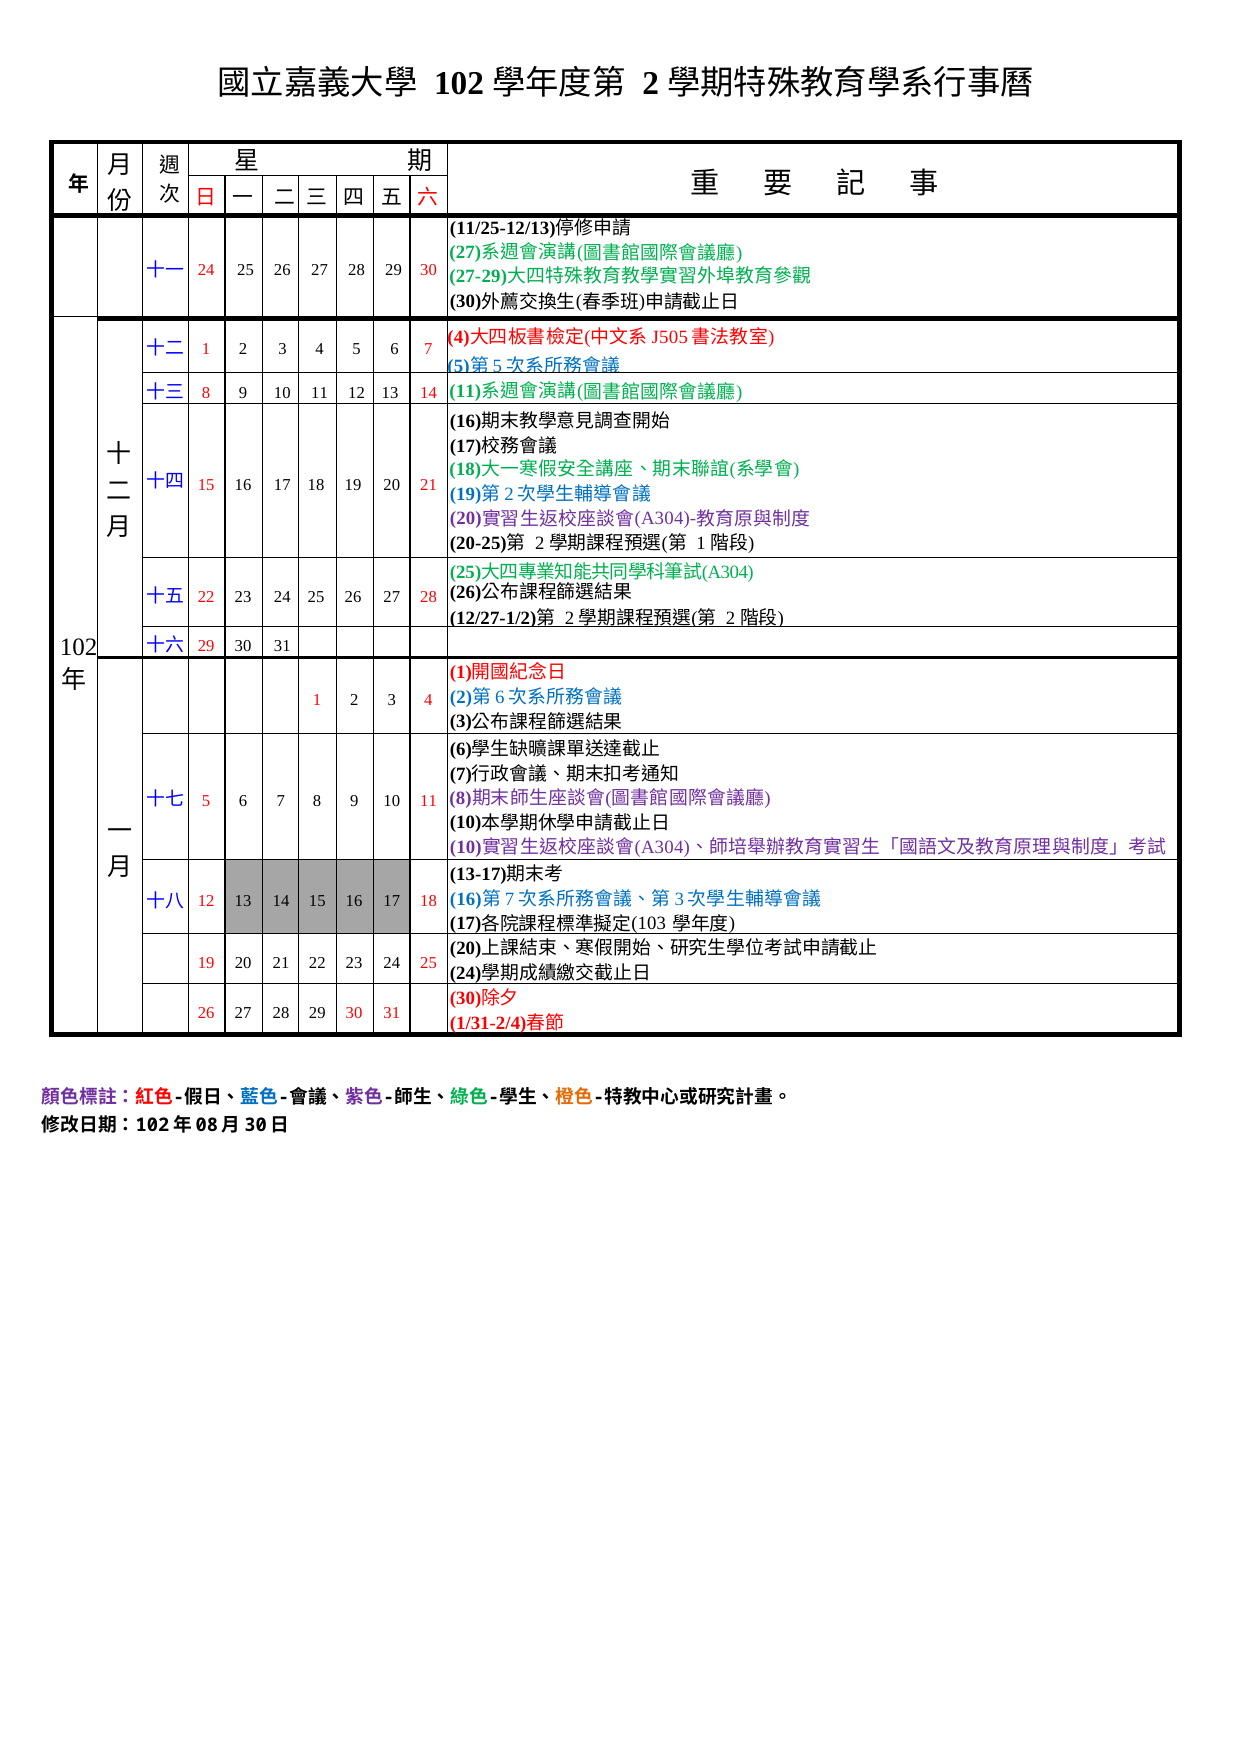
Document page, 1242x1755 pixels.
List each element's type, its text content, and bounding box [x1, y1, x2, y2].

table_cell 22 [299, 934, 336, 983]
table_cell (6)學生缺曠課單送達截止 (7)行政會議、期末扣考通知 (8)期末師生座談會(圖書館國際會議廳) (10)本學期休學申請截止日 (10)實習生返校座談會(A304)、師培舉辦教育實習生「國語文及教育原理與制度」考試 [448, 734, 1177, 859]
table_cell 日 [189, 176, 224, 213]
table_cell [143, 984, 188, 1032]
table_cell 30 [226, 627, 262, 656]
table_cell 17 [374, 860, 409, 933]
table_cell 28 [263, 984, 298, 1032]
table_cell 四 [337, 176, 373, 213]
table_cell 11 [299, 373, 336, 403]
table_cell 3 [263, 321, 298, 372]
table_cell 三 [299, 176, 336, 213]
table_cell 十二月 [98, 321, 142, 656]
table_cell 十五 [143, 558, 188, 626]
table_cell (30)除夕 (1/31-2/4)春節 [448, 984, 1177, 1032]
table_header 星 期 [189, 144, 447, 175]
table_cell 15 [299, 860, 336, 933]
table_cell 14 [411, 373, 447, 403]
table_cell 3 [374, 659, 409, 732]
table_cell 29 [374, 218, 409, 316]
table_cell 21 [263, 934, 298, 983]
table_cell 13 [374, 373, 409, 403]
table_cell 18 [299, 404, 336, 557]
table_cell 17 [263, 404, 298, 557]
table_cell [226, 659, 262, 732]
table_cell 十六 [143, 627, 188, 656]
table_cell 27 [374, 558, 409, 626]
table_cell 2 [226, 321, 262, 372]
table_cell 24 [374, 934, 409, 983]
table_cell 9 [226, 373, 262, 403]
table_cell 4 [411, 659, 447, 732]
table_cell 26 [189, 984, 224, 1032]
table_cell 9 [337, 734, 373, 859]
table_cell [448, 627, 1177, 656]
table_cell (13-17)期末考 (16)第7次系所務會議、第3次學生輔導會議 (17)各院課程標準擬定(103 學年度) [448, 860, 1177, 933]
table_cell 2 [337, 659, 373, 732]
table_cell [54, 218, 97, 316]
table_cell 1 [299, 659, 336, 732]
table_cell 7 [411, 321, 447, 372]
table_cell 19 [189, 934, 224, 983]
table_cell 六 [411, 176, 447, 213]
table_header 重 要 記 事 [448, 144, 1177, 213]
table_cell [411, 627, 447, 656]
table_cell 11 [411, 734, 447, 859]
table_cell 五 [374, 176, 409, 213]
table_cell 24 [189, 218, 224, 316]
table_cell 30 [411, 218, 447, 316]
table_cell 8 [299, 734, 336, 859]
table_cell 6 [226, 734, 262, 859]
table_cell 5 [337, 321, 373, 372]
table_cell (1)開國紀念日 (2)第6次系所務會議 (3)公布課程篩選結果 [448, 659, 1177, 732]
table_cell 26 [263, 218, 298, 316]
table_cell 23 [337, 934, 373, 983]
table_cell 102 年 [54, 317, 97, 1032]
table_cell 十八 [143, 860, 188, 933]
table_cell [189, 659, 224, 732]
table_cell 29 [189, 627, 224, 656]
text 顏色標註：紅色-假日、藍色-會議、紫色-師生、綠色-學生、橙色-特教中心或研究計畫。 [42, 1082, 1200, 1109]
table_cell 20 [374, 404, 409, 557]
table_header 月 份 [98, 144, 142, 213]
table_cell 16 [337, 860, 373, 933]
table_cell 十三 [143, 373, 188, 403]
table_cell 22 [189, 558, 224, 626]
table_cell (11)系週會演講(圖書館國際會議廳) [448, 373, 1177, 403]
table_cell 十七 [143, 734, 188, 859]
table_cell 27 [299, 218, 336, 316]
table_cell 29 [299, 984, 336, 1032]
table_cell 25 [411, 934, 447, 983]
table_cell (20)上課結束、寒假開始、研究生學位考試申請截止 (24)學期成績繳交截止日 [448, 934, 1177, 983]
table_cell (11/25-12/13)停修申請 (27)系週會演講(圖書館國際會議廳) (27-29)大四特殊教育教學實習外埠教育參觀 (30)外薦交換生(春季班)申請截止日 [448, 218, 1177, 316]
table_cell [98, 218, 142, 316]
table_cell 26 [337, 558, 373, 626]
table_cell [337, 627, 373, 656]
table_cell 20 [226, 934, 262, 983]
table_cell 一 月 [98, 659, 142, 1032]
table_cell 10 [374, 734, 409, 859]
table_cell [143, 659, 188, 732]
table_cell 5 [189, 734, 224, 859]
table_cell [374, 627, 409, 656]
table_cell 30 [337, 984, 373, 1032]
table_cell 18 [411, 860, 447, 933]
table_cell (4)大四板書檢定(中文系J505書法教室) (5)第5次系所務會議 [448, 321, 1177, 372]
table_cell 8 [189, 373, 224, 403]
table_cell 23 [226, 558, 262, 626]
table_cell 28 [337, 218, 373, 316]
table_cell [263, 659, 298, 732]
table_cell 十一 [143, 218, 188, 316]
table_cell 31 [374, 984, 409, 1032]
table_cell 6 [374, 321, 409, 372]
table_cell 12 [189, 860, 224, 933]
table_cell 25 [226, 218, 262, 316]
table_cell 24 [263, 558, 298, 626]
table_header 年 [54, 144, 97, 213]
table_cell [411, 984, 447, 1032]
table_cell 10 [263, 373, 298, 403]
table_cell 28 [411, 558, 447, 626]
table_cell 12 [337, 373, 373, 403]
table_cell 4 [299, 321, 336, 372]
table_cell [299, 627, 336, 656]
table_cell 二 [263, 176, 298, 213]
table_cell 一 [226, 176, 262, 213]
table_cell 31 [263, 627, 298, 656]
table_cell (25)大四專業知能共同學科筆試(A304) (26)公布課程篩選結果 (12/27-1/2)第 2 學期課程預選(第 2 階段) [448, 558, 1177, 626]
table_cell 十四 [143, 404, 188, 557]
table_cell 19 [337, 404, 373, 557]
table_cell 14 [263, 860, 298, 933]
table_cell 15 [189, 404, 224, 557]
table_cell 21 [411, 404, 447, 557]
table_cell 13 [226, 860, 262, 933]
table_cell 7 [263, 734, 298, 859]
table_cell 1 [189, 321, 224, 372]
table_cell (16)期末教學意見調查開始 (17)校務會議 (18)大一寒假安全講座、期末聯誼(系學會) (19)第2次學生輔導會議 (20)實習生返校座談會(A304)-教育原與制度 (20-25)第 2 學期課程預選(第 1 階段) [448, 404, 1177, 557]
table_cell 27 [226, 984, 262, 1032]
table_cell 16 [226, 404, 262, 557]
table_cell [143, 934, 188, 983]
text 修改日期：102年08月30日 [42, 1109, 1200, 1137]
table_cell 25 [299, 558, 336, 626]
table_cell 十二 [143, 321, 188, 372]
table_header 週 次 [143, 144, 188, 213]
